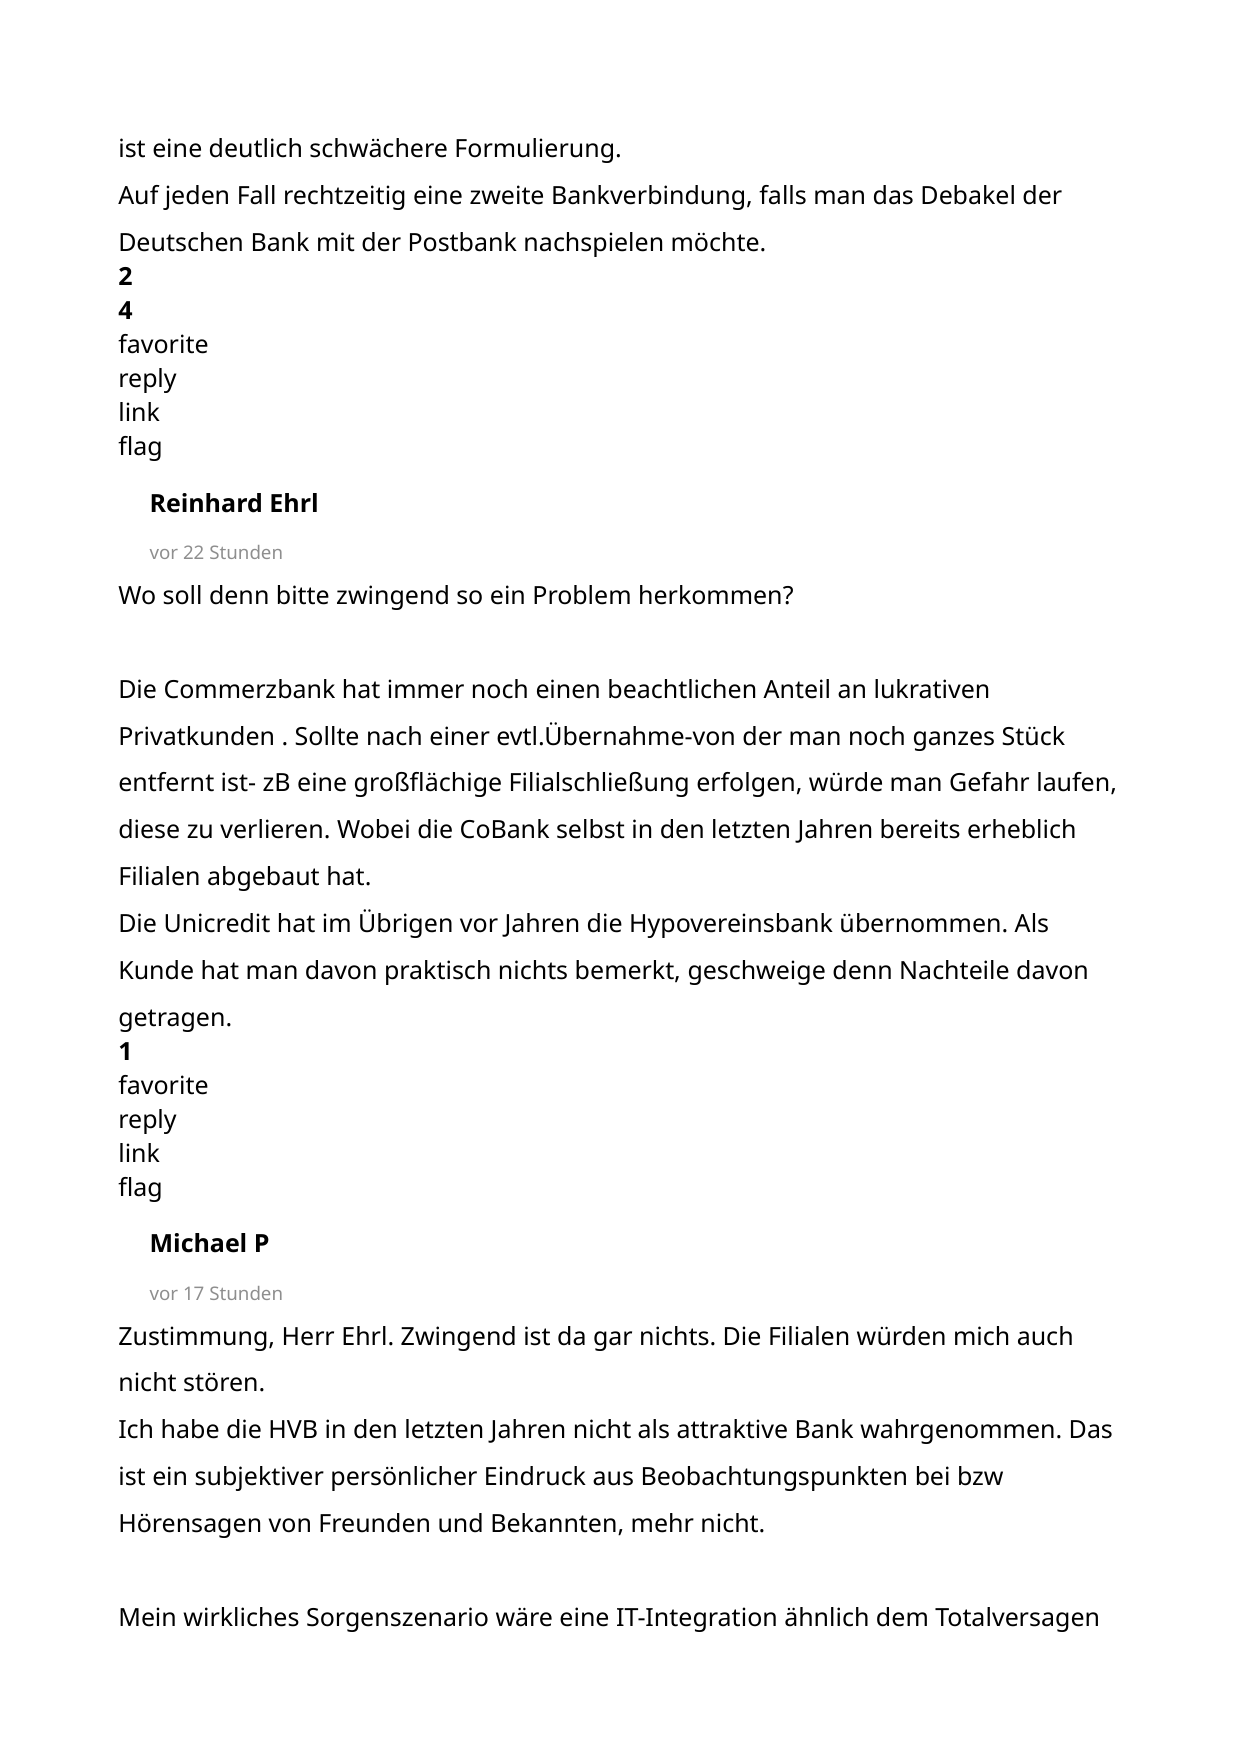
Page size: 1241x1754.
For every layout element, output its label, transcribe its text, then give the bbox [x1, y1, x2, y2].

text reply [118, 361, 1122, 395]
text 4 [118, 293, 1122, 327]
text flag [118, 1170, 1122, 1204]
text Michael P [149, 1219, 1114, 1260]
text reply [118, 1102, 1122, 1136]
text 1 [118, 1033, 1122, 1067]
text vor 17 Stunden [149, 1276, 1122, 1305]
text ist eine deutlich schwächere Formulierung. Auf jeden Fall rechtzeitig eine zweite Bankverbindung, falls man das Debakel der Deutschen Bank mit der Postbank nachspielen möchte. [118, 118, 1122, 259]
text favorite [118, 1067, 1122, 1102]
text vor 22 Stunden [149, 535, 1122, 565]
text flag [118, 429, 1122, 463]
text 2 [118, 259, 1122, 293]
text Wo soll denn bitte zwingend so ein Problem herkommen? Die Commerzbank hat immer noch einen beachtlichen Anteil an lukrativen Privatkunden . Sollte nach einer evtl.Übernahme-von der man noch ganzes Stück entfernt ist- zB eine großflächige Filialschließung erfolgen, würde man Gefahr laufen, diese zu verlieren. Wobei die CoBank selbst in den letzten Jahren bereits erheblich Filialen abgebaut hat. Die Unicredit hat im Übrigen vor Jahren die Hypovereinsbank übernommen. Als Kunde hat man davon praktisch nichts bemerkt, geschweige denn Nachteile davon getragen. [118, 565, 1122, 1033]
text link [118, 395, 1122, 429]
text Zustimmung, Herr Ehrl. Zwingend ist da gar nichts. Die Filialen würden mich auch nicht stören. Ich habe die HVB in den letzten Jahren nicht als attraktive Bank wahrgenommen. Das ist ein subjektiver persönlicher Eindruck aus Beobachtungspunkten bei bzw Hörensagen von Freunden und Bekannten, mehr nicht. Mein wirkliches Sorgenszenario wäre eine IT-Integration ähnlich dem Totalversagen [118, 1305, 1122, 1633]
text link [118, 1136, 1122, 1170]
text favorite [118, 327, 1122, 361]
text Reinhard Ehrl [149, 479, 1114, 519]
